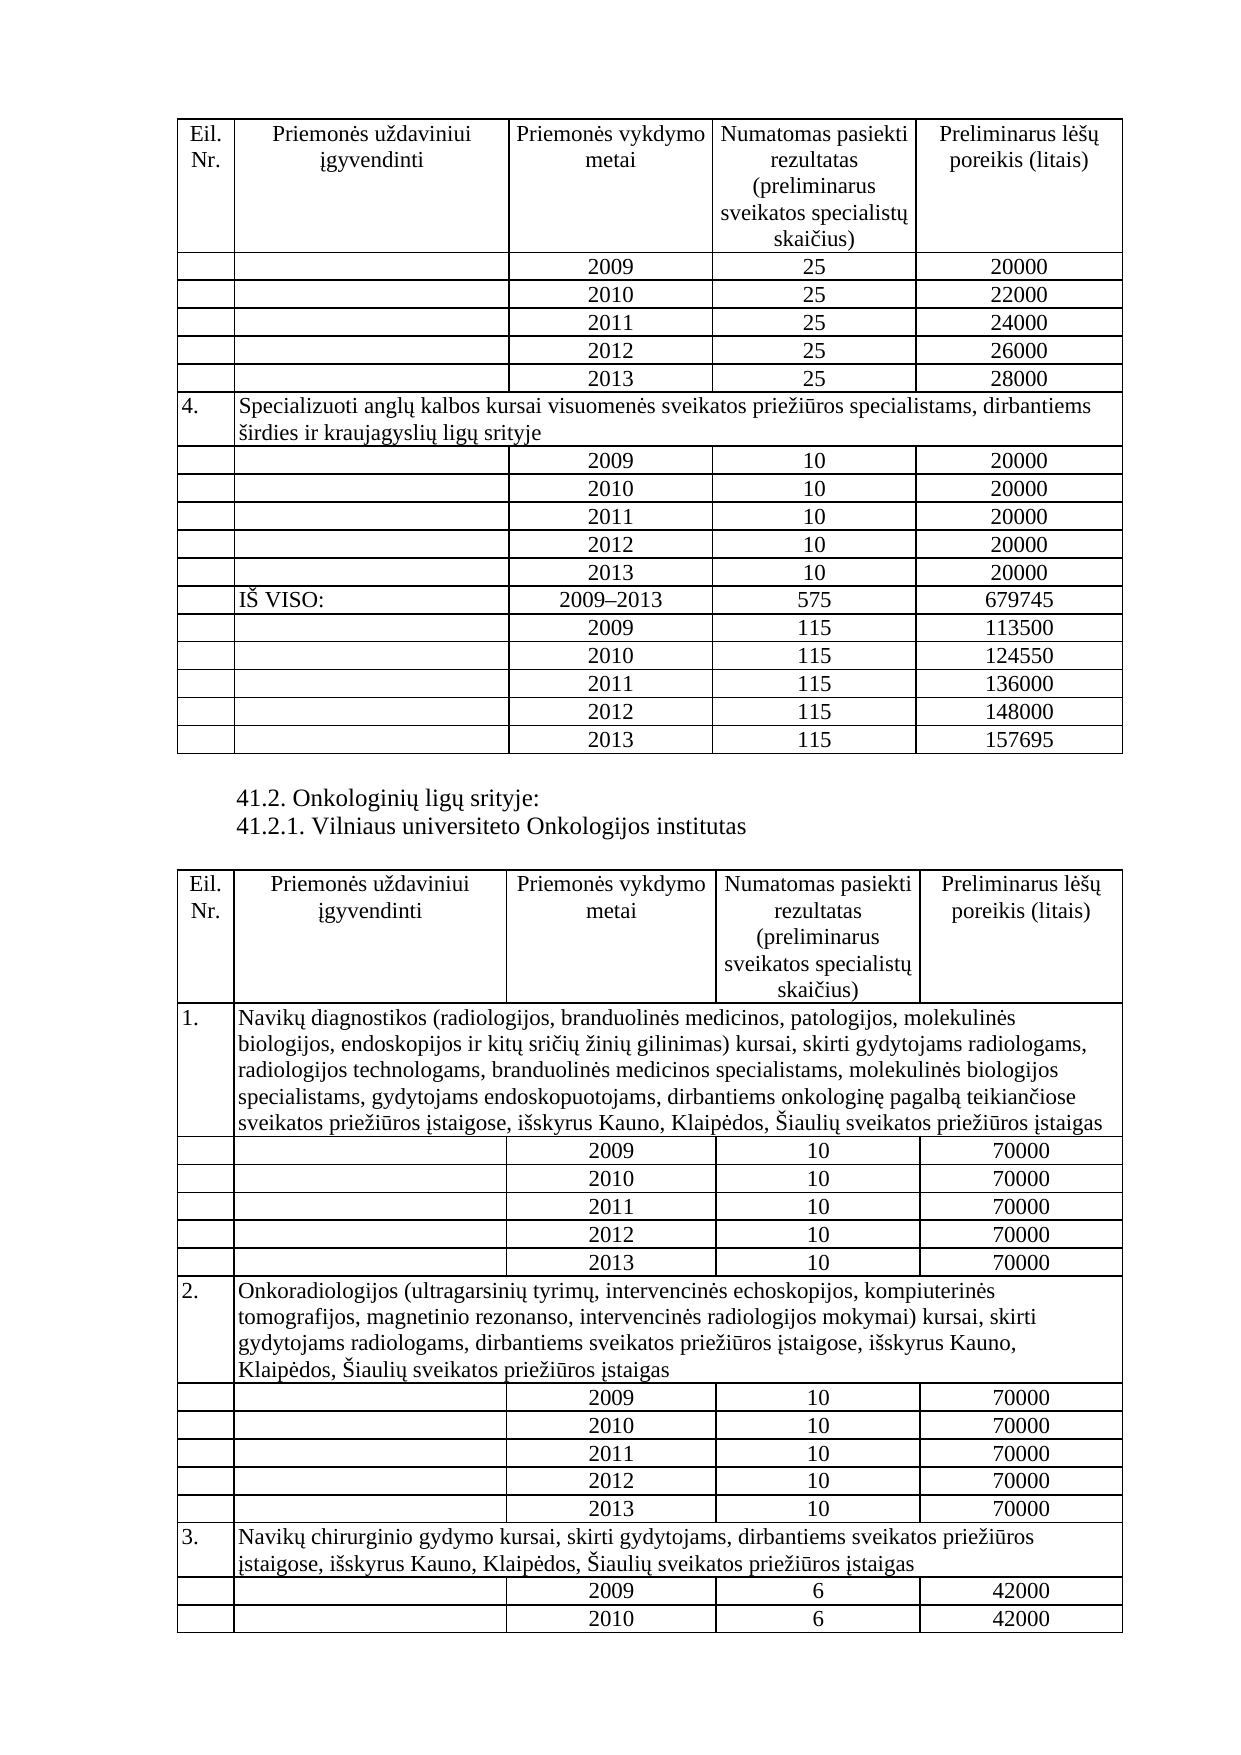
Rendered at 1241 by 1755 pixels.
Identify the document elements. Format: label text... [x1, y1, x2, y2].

table_cell 10 [713, 475, 717, 501]
table_cell [229, 1496, 233, 1522]
table_cell 2011 [507, 1440, 511, 1466]
table_cell 575 [713, 587, 717, 613]
table_header Priemonės uždaviniui įgyvendinti [235, 120, 508, 251]
table_cell [502, 1468, 506, 1494]
table_cell 20000 [1118, 253, 1122, 279]
table_cell 70000 [1118, 1137, 1122, 1163]
table_cell 2009 [507, 1578, 511, 1604]
table_cell [502, 1384, 506, 1410]
table_cell [502, 1412, 506, 1438]
table_cell [229, 1249, 233, 1275]
table_cell 2009 [708, 447, 712, 473]
table_cell 2013 [507, 1249, 511, 1275]
table_cell 2013 [507, 1496, 511, 1522]
table_cell [230, 670, 234, 697]
table_cell [229, 1137, 233, 1163]
table_cell 70000 [1118, 1440, 1122, 1466]
table_cell 10 [713, 559, 717, 585]
table_cell 20000 [1118, 503, 1122, 529]
table_header Priemonės vykdymo metai [507, 871, 715, 1002]
table_cell [502, 1496, 506, 1522]
table_cell 70000 [1118, 1384, 1122, 1410]
table_cell 2013 [708, 559, 712, 585]
table_cell 2. [178, 1277, 233, 1382]
table_cell 10 [713, 447, 717, 473]
table_cell [229, 1193, 233, 1219]
table_cell [230, 475, 234, 501]
table_cell 2012 [708, 698, 712, 724]
table_cell [230, 281, 234, 307]
table_cell 2011 [708, 670, 712, 697]
table_cell 2013 [708, 726, 712, 752]
table_cell [230, 615, 234, 641]
table_cell [230, 337, 234, 363]
table_cell [230, 559, 234, 585]
table_cell 70000 [1118, 1165, 1122, 1191]
table_cell [502, 1578, 506, 1604]
table_cell [230, 642, 234, 669]
table_cell [229, 1165, 233, 1191]
table_cell [229, 1384, 233, 1410]
table_cell 70000 [1118, 1496, 1122, 1522]
table_cell 20000 [1118, 531, 1122, 557]
table_header Preliminarus lėšų poreikis (litais) [917, 120, 1122, 251]
table_cell 2010 [507, 1412, 511, 1438]
table_cell [229, 1468, 233, 1494]
table_cell 2012 [708, 337, 712, 363]
table_cell 2010 [708, 475, 712, 501]
table_cell 25 [713, 309, 717, 335]
table_cell [502, 1137, 506, 1163]
table_header Priemonės uždaviniui įgyvendinti [235, 871, 506, 1002]
table_cell 2012 [507, 1221, 511, 1247]
table_cell [229, 1606, 233, 1632]
text 41.2.1. Vilniaus universiteto Onkologijos institutas [177, 811, 1122, 840]
table_cell 70000 [1118, 1468, 1122, 1494]
table_cell [502, 1193, 506, 1219]
table_cell [230, 698, 234, 724]
table_cell [230, 587, 234, 613]
table_cell 25 [713, 337, 717, 363]
table_cell 2013 [708, 365, 712, 391]
table_cell 2010 [507, 1165, 511, 1191]
table_cell 70000 [1118, 1412, 1122, 1438]
table_cell 2012 [507, 1468, 511, 1494]
text 41.2. Onkologinių ligų srityje: [177, 783, 1122, 811]
table_cell [502, 1249, 506, 1275]
table_cell [502, 1221, 506, 1247]
table_cell 115 [713, 726, 717, 752]
table_cell 2011 [507, 1193, 511, 1219]
table_cell [230, 503, 234, 529]
table_header Preliminarus lėšų poreikis (litais) [921, 871, 1122, 1002]
table_cell 2010 [507, 1606, 511, 1632]
table_cell [229, 1578, 233, 1604]
table_cell 10 [713, 503, 717, 529]
table_cell 2009 [708, 253, 712, 279]
table_cell 2011 [708, 503, 712, 529]
table_cell 42000 [1118, 1578, 1122, 1604]
table_cell 1. [178, 1004, 233, 1136]
table_cell 10 [713, 531, 717, 557]
table_cell 70000 [1118, 1193, 1122, 1219]
table_cell 2010 [708, 642, 712, 669]
table_cell 25 [713, 281, 717, 307]
table_cell 26000 [1118, 337, 1122, 363]
table_cell 20000 [1118, 447, 1122, 473]
table_cell [230, 309, 234, 335]
table_cell [230, 531, 234, 557]
table_cell 3. [178, 1523, 233, 1576]
table_cell [229, 1440, 233, 1466]
table_cell 2010 [708, 281, 712, 307]
table_cell [502, 1165, 506, 1191]
table_cell 115 [713, 615, 717, 641]
table_header Eil. Nr. [178, 871, 233, 1002]
table_cell 28000 [1118, 365, 1122, 391]
table_cell 2011 [708, 309, 712, 335]
table_header Priemonės vykdymo metai [510, 120, 712, 251]
table_cell 70000 [1118, 1249, 1122, 1275]
table_cell 115 [713, 670, 717, 697]
table_cell [229, 1221, 233, 1247]
table_cell 2009 [507, 1384, 511, 1410]
table_cell 20000 [1118, 559, 1122, 585]
table_cell 115 [713, 642, 717, 669]
table_cell 25 [713, 253, 717, 279]
table_cell 2009 [507, 1137, 511, 1163]
table_cell 20000 [1118, 475, 1122, 501]
table_cell [502, 1606, 506, 1632]
table_cell [502, 1440, 506, 1466]
table_cell 24000 [1118, 309, 1122, 335]
table_cell 70000 [1118, 1221, 1122, 1247]
table_cell 115 [713, 698, 717, 724]
table_cell 2009 [708, 615, 712, 641]
table_cell [229, 1412, 233, 1438]
table_cell 4. [178, 393, 234, 445]
table_cell [230, 447, 234, 473]
table_cell [230, 253, 234, 279]
table_cell 2012 [708, 531, 712, 557]
table_cell 42000 [1118, 1606, 1122, 1632]
table_cell 25 [713, 365, 717, 391]
table_cell [230, 726, 234, 752]
table_cell [230, 365, 234, 391]
table_cell 22000 [1118, 281, 1122, 307]
table_header Eil. Nr. [178, 120, 234, 251]
